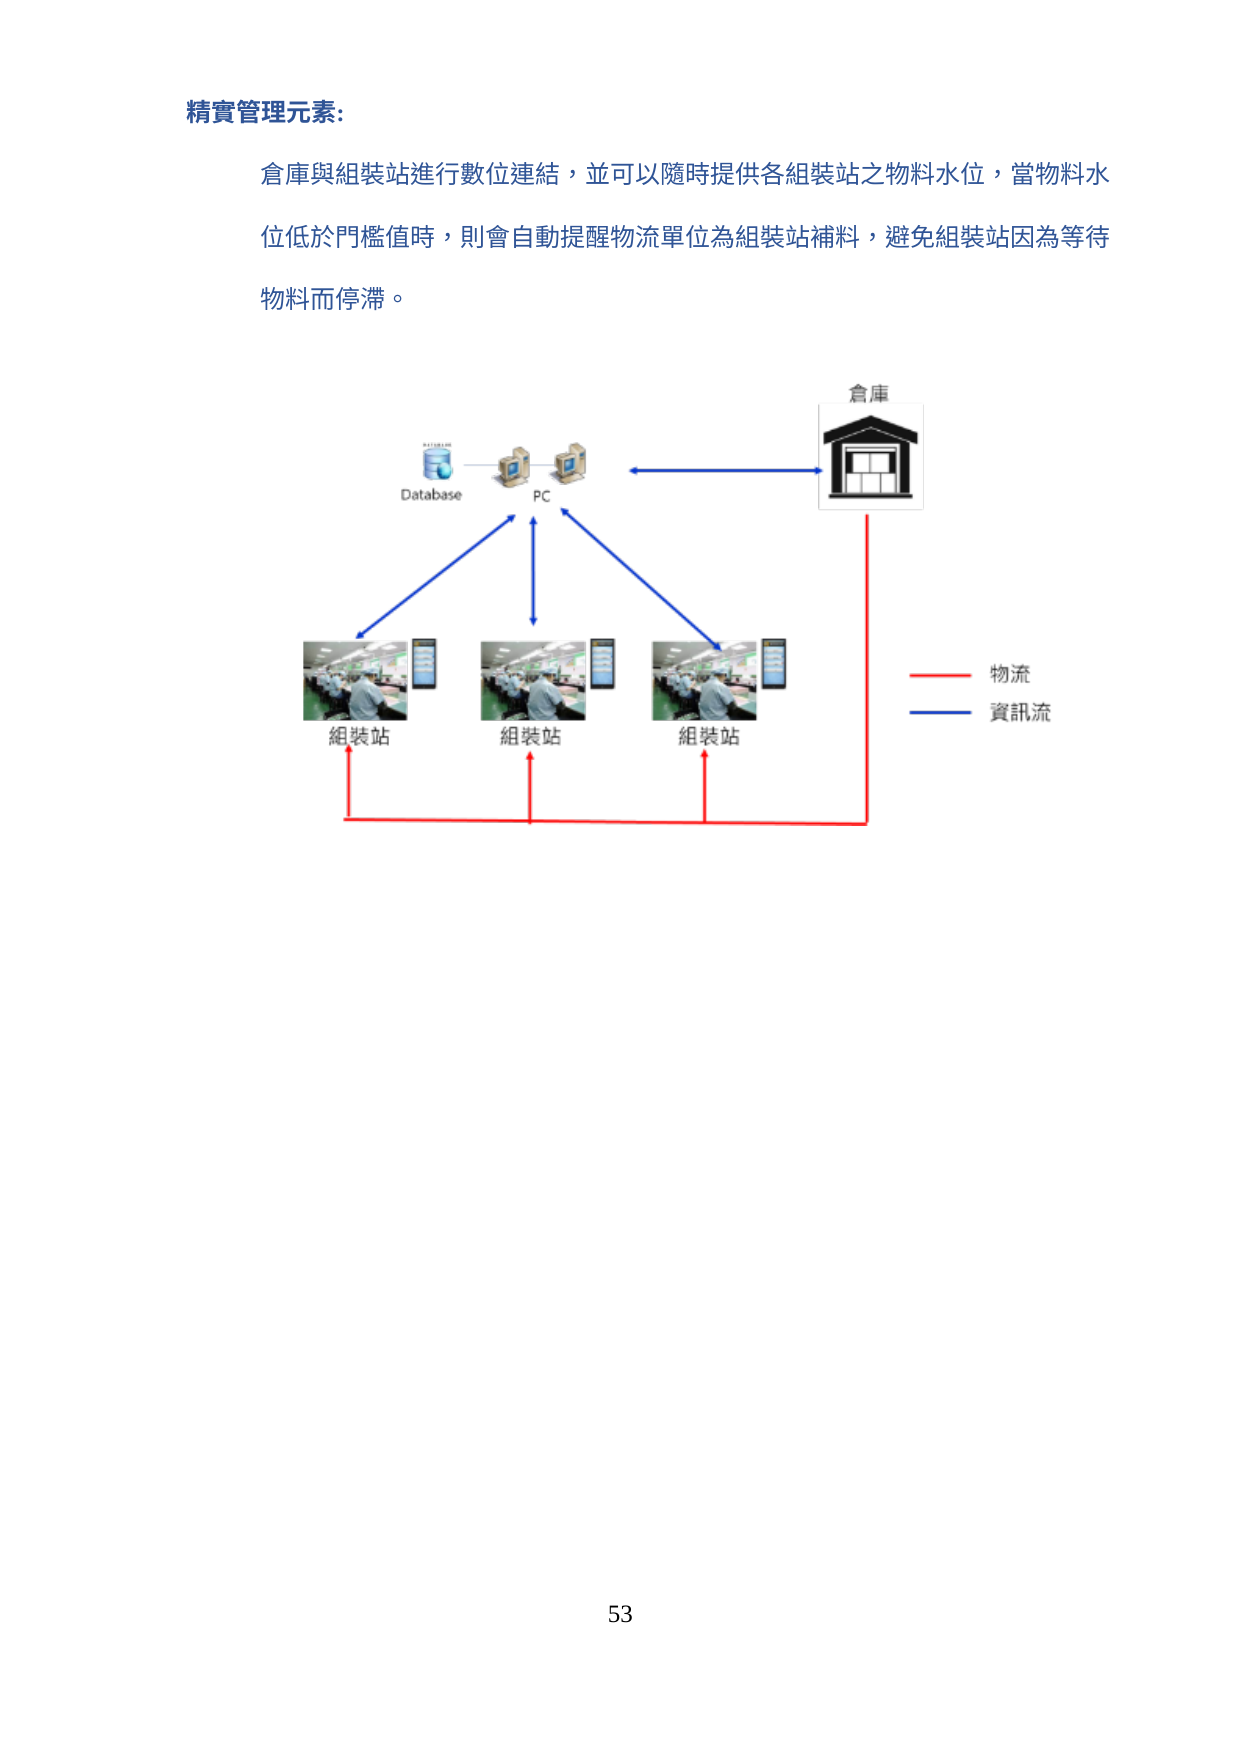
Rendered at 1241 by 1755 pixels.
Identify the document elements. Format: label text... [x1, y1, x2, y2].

text 倉庫與組裝站進行數位連結，並可以隨時提供各組裝站之物料水位，當物料水位低於門檻值時，則會自動提醒物流單位為組裝站補料，避免組裝站因為等待物料而停滯。 [260, 131, 1128, 319]
text 精實管理元素: [186, 69, 1128, 131]
